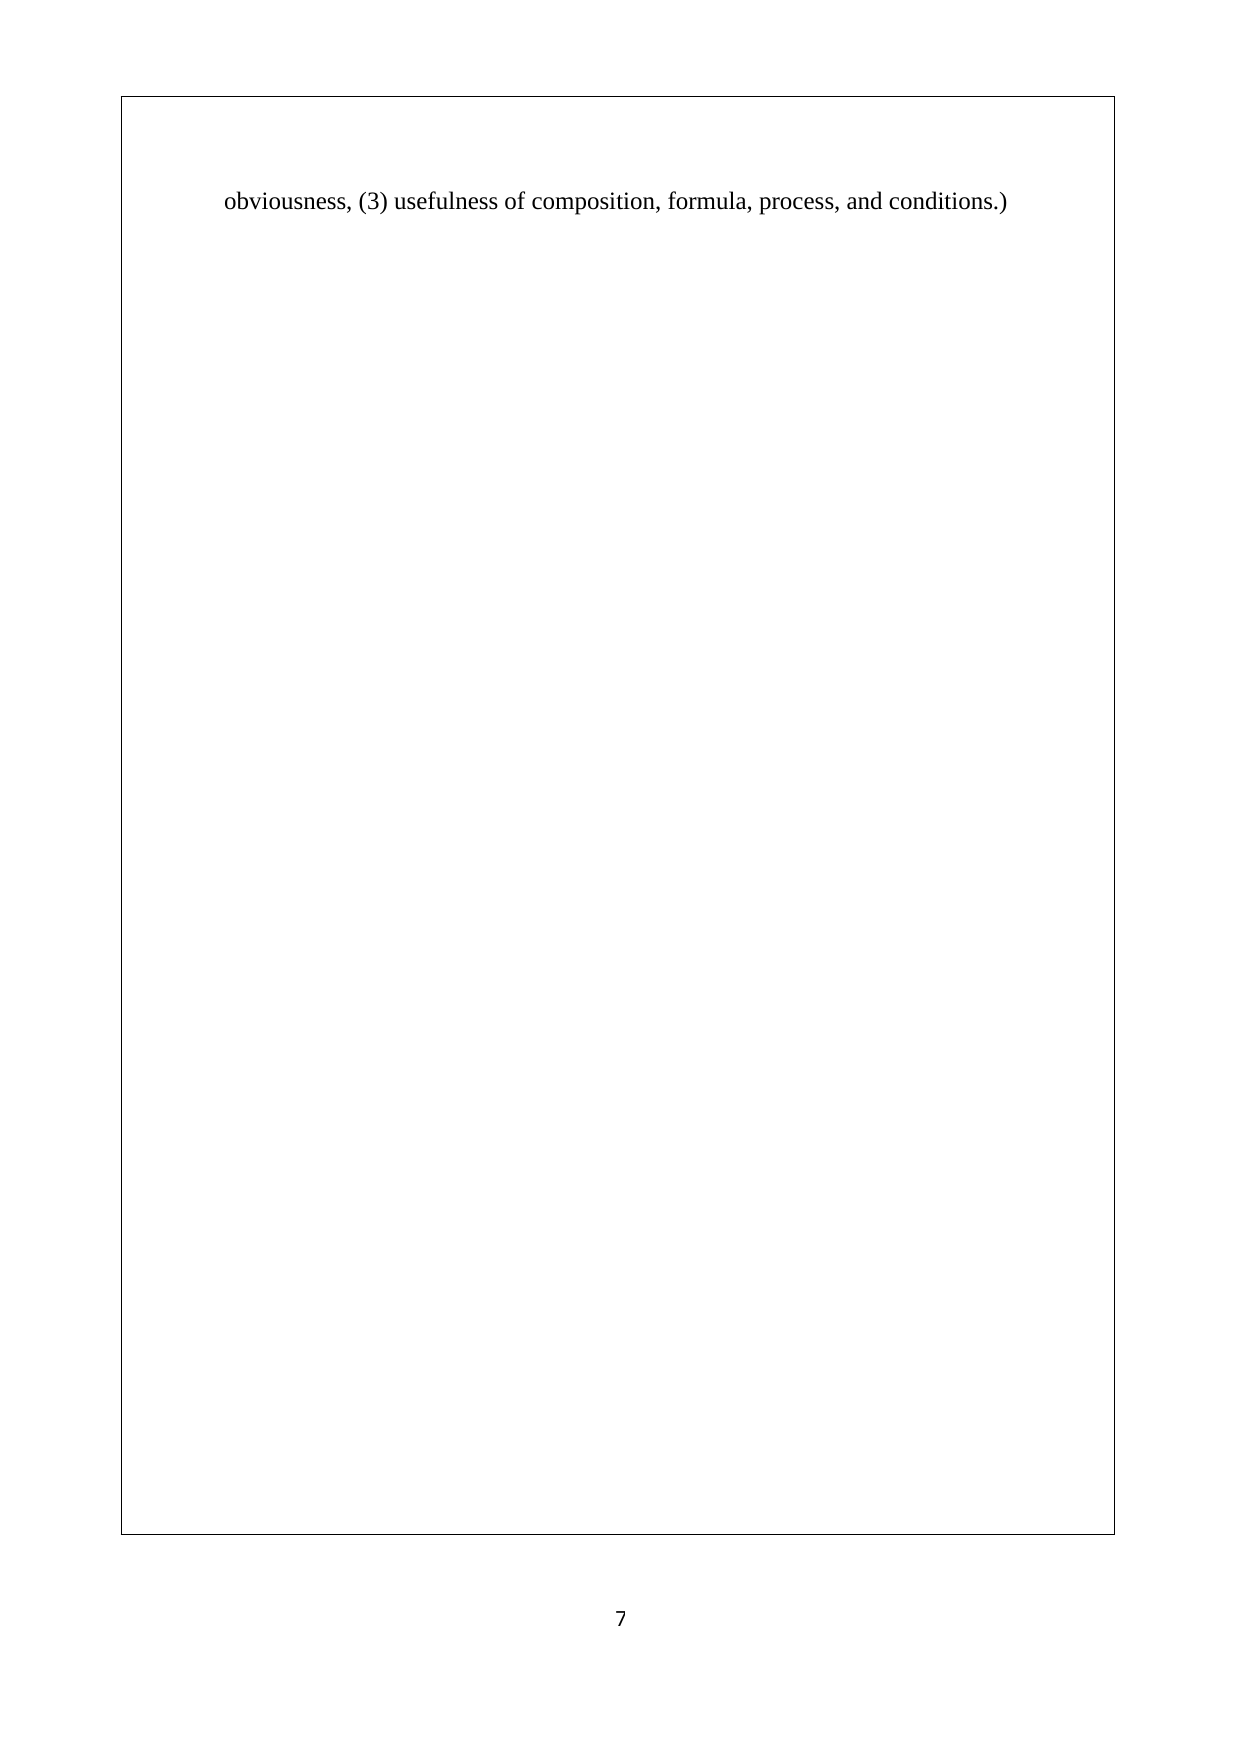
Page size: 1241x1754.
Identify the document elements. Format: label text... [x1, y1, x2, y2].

table_cell obviousness, (3) usefulness of composition, formula, process, and conditions.) [122, 97, 1114, 1534]
